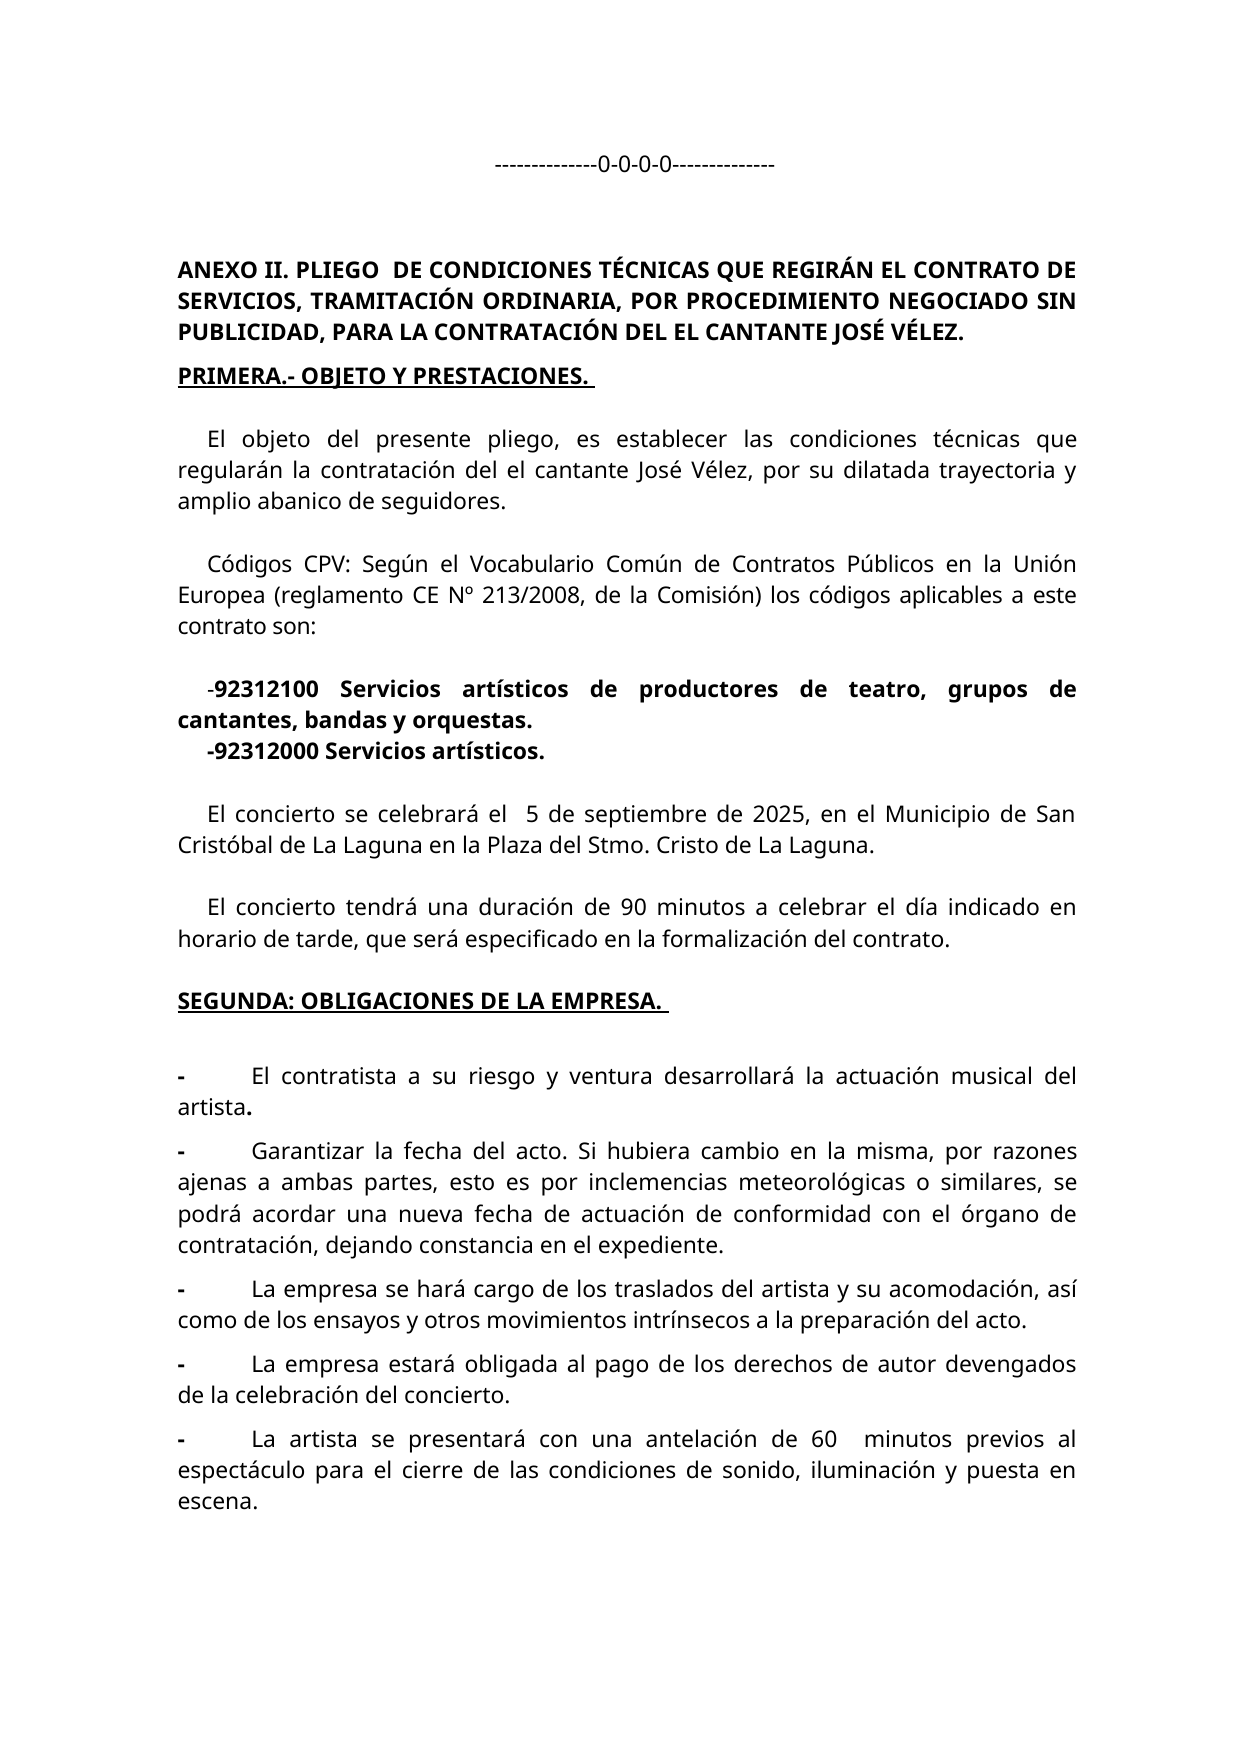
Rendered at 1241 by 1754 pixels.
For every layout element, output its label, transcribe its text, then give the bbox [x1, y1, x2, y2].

text SEGUNDA: OBLIGACIONES DE LA EMPRESA. [177, 985, 1078, 1016]
list La empresa se hará cargo de los traslados del artista y su acomodación, así como de los ensayos y otros movimientos intrínsecos a la preparación del acto. [177, 1273, 1078, 1335]
list Garantizar la fecha del acto. Si hubiera cambio en la misma, por razones ajenas a ambas partes, esto es por inclemencias meteorológicas o similares, se podrá acordar una nueva fecha de actuación de conformidad con el órgano de contratación, dejando constancia en el expediente. [177, 1135, 1078, 1260]
text --------------0-0-0-0-------------- [177, 148, 1063, 179]
text -92312100 Servicios artísticos de productores de teatro, grupos de cantantes, bandas y orquestas. [177, 673, 1078, 735]
text El concierto tendrá una duración de 90 minutos a celebrar el día indicado en horario de tarde, que será especificado en la formalización del contrato. [177, 891, 1078, 954]
list El contratista a su riesgo y ventura desarrollará la actuación musical del artista. [177, 1060, 1078, 1123]
list La empresa estará obligada al pago de los derechos de autor devengados de la celebración del concierto. [177, 1348, 1078, 1410]
subtitle ANEXO II. PLIEGO DE CONDICIONES TÉCNICAS QUE REGIRÁN EL CONTRATO DE SERVICIOS, TRAMITACIÓN ORDINARIA, POR PROCEDIMIENTO NEGOCIADO SIN PUBLICIDAD, PARA LA CONTRATACIÓN DEL EL CANTANTE JOSÉ VÉLEZ. [177, 254, 1078, 348]
text Códigos CPV: Según el Vocabulario Común de Contratos Públicos en la Unión Europea (reglamento CE Nº 213/2008, de la Comisión) los códigos aplicables a este contrato son: [177, 548, 1078, 641]
text El concierto se celebrará el 5 de septiembre de 2025, en el Municipio de San Cristóbal de La Laguna en la Plaza del Stmo. Cristo de La Laguna. [177, 798, 1078, 860]
list La artista se presentará con una antelación de 60 minutos previos al espectáculo para el cierre de las condiciones de sonido, iluminación y puesta en escena. [177, 1423, 1078, 1516]
subtitle PRIMERA.- OBJETO Y PRESTACIONES. [177, 360, 1078, 391]
text El objeto del presente pliego, es establecer las condiciones técnicas que regularán la contratación del el cantante José Vélez, por su dilatada trayectoria y amplio abanico de seguidores. [177, 423, 1078, 516]
text -92312000 Servicios artísticos. [177, 735, 1078, 766]
